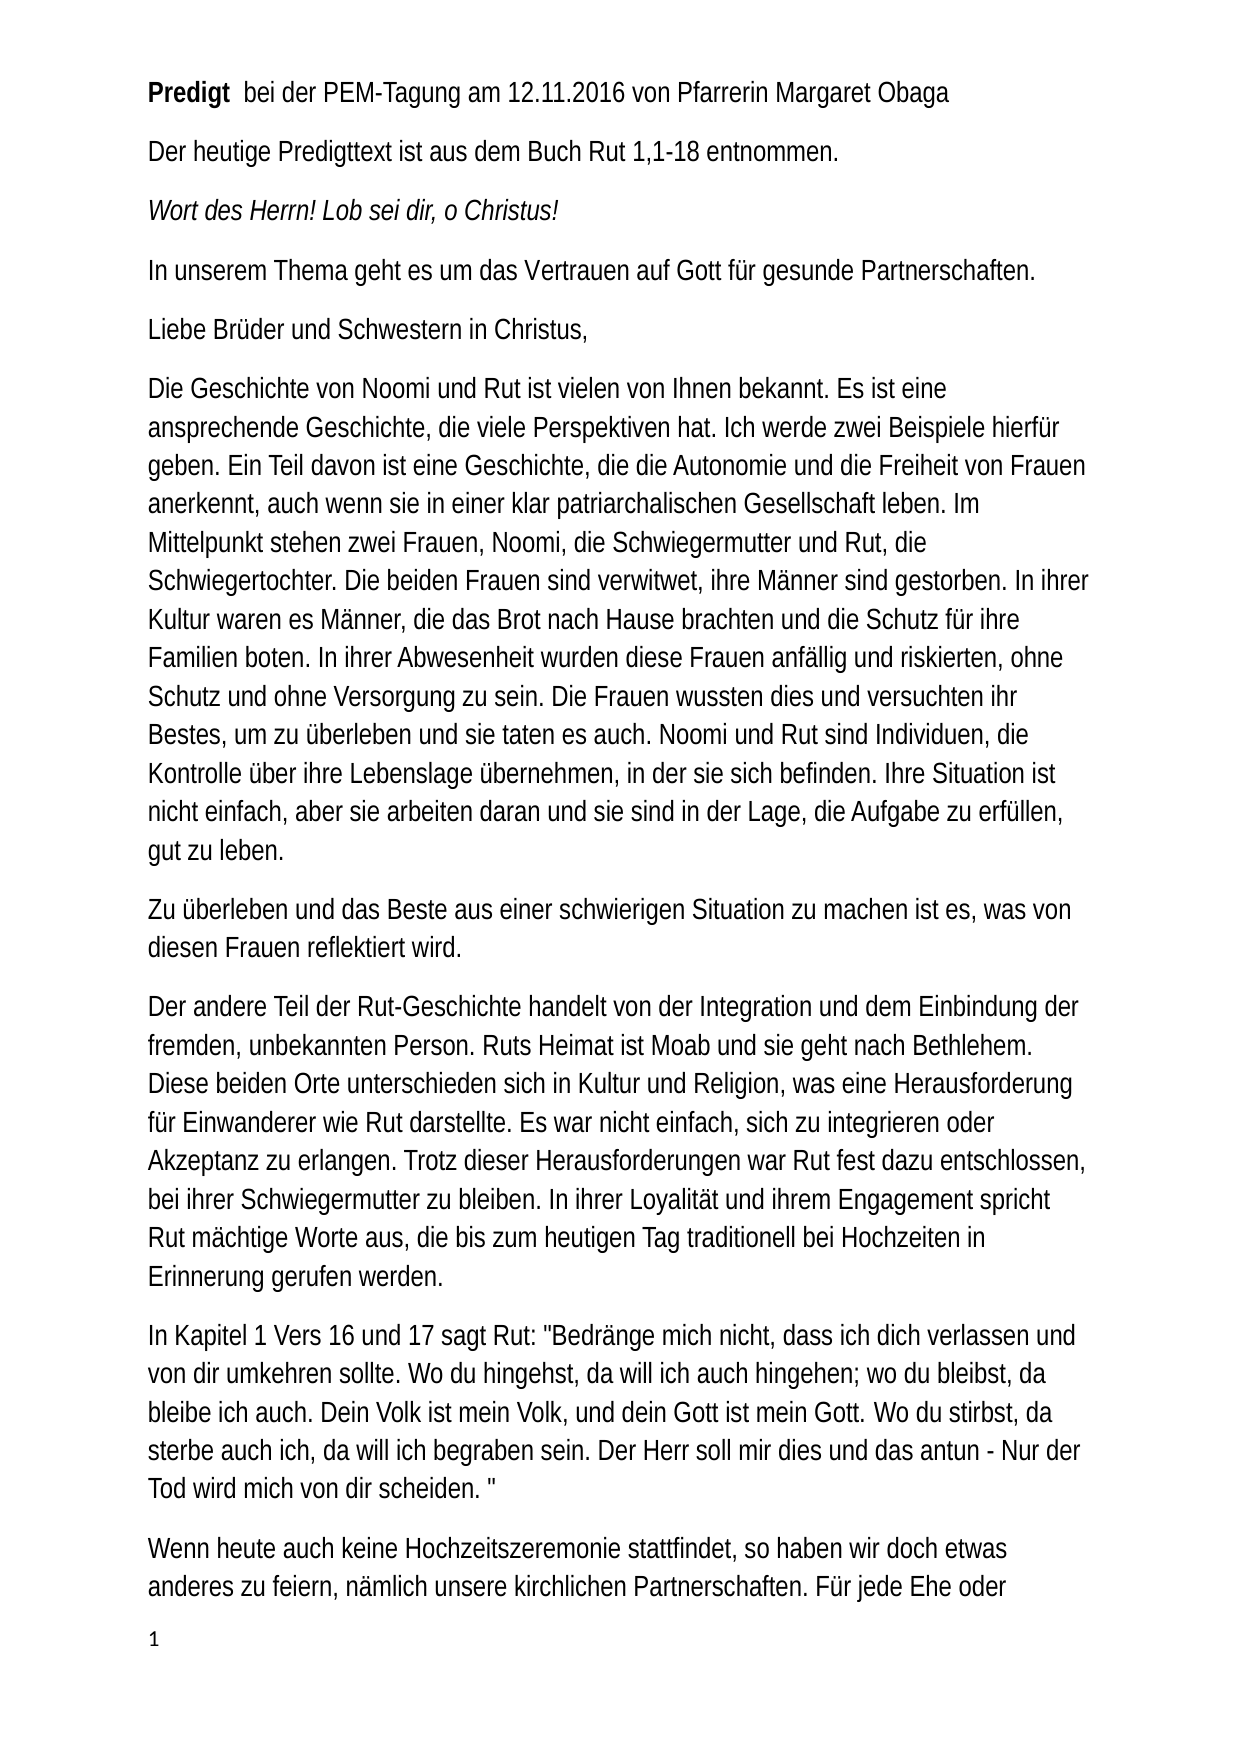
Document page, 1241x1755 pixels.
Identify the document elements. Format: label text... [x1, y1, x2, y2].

text Die Geschichte von Noomi und Rut ist vielen von Ihnen bekannt. Es ist eine ansprechende Geschichte, die viele Perspektiven hat. Ich werde zwei Beispiele hierfür geben. Ein Teil davon ist eine Geschichte, die die Autonomie und die Freiheit von Frauen anerkennt, auch wenn sie in einer klar patriarchalischen Gesellschaft leben. Im Mittelpunkt stehen zwei Frauen, Noomi, die Schwiegermutter und Rut, die Schwiegertochter. Die beiden Frauen sind verwitwet, ihre Männer sind gestorben. In ihrer Kultur waren es Männer, die das Brot nach Hause brachten und die Schutz für ihre Familien boten. In ihrer Abwesenheit wurden diese Frauen anfällig und riskierten, ohne Schutz und ohne Versorgung zu sein. Die Frauen wussten dies und versuchten ihr Bestes, um zu überleben und sie taten es auch. Noomi und Rut sind Individuen, die Kontrolle über ihre Lebenslage übernehmen, in der sie sich befinden. Ihre Situation ist nicht einfach, aber sie arbeiten daran und sie sind in der Lage, die Aufgabe zu erfüllen, gut zu leben. [148, 371, 1093, 866]
text Liebe Brüder und Schwestern in Christus, [148, 312, 1093, 346]
text Wenn heute auch keine Hochzeitszeremonie stattfindet, so haben wir doch etwas anderes zu feiern, nämlich unsere kirchlichen Partnerschaften. Für jede Ehe oder [148, 1531, 1093, 1603]
text Predigt bei der PEM-Tagung am 12.11.2016 von Pfarrerin Margaret Obaga [148, 75, 1093, 108]
text In unserem Thema geht es um das Vertrauen auf Gott für gesunde Partnerschaften. [148, 253, 1093, 286]
text Zu überleben und das Beste aus einer schwierigen Situation zu machen ist es, was von diesen Frauen reflektiert wird. [148, 892, 1093, 964]
text Der heutige Predigttext ist aus dem Buch Rut 1,1-18 entnommen. [148, 134, 1093, 168]
text Der andere Teil der Rut-Geschichte handelt von der Integration und dem Einbindung der fremden, unbekannten Person. Ruts Heimat ist Moab und sie geht nach Bethlehem. Diese beiden Orte unterschieden sich in Kultur und Religion, was eine Herausforderung für Einwanderer wie Rut darstellte. Es war nicht einfach, sich zu integrieren oder Akzeptanz zu erlangen. Trotz dieser Herausforderungen war Rut fest dazu entschlossen, bei ihrer Schwiegermutter zu bleiben. In ihrer Loyalität und ihrem Engagement spricht Rut mächtige Worte aus, die bis zum heutigen Tag traditionell bei Hochzeiten in Erinnerung gerufen werden. [148, 989, 1093, 1292]
text In Kapitel 1 Vers 16 und 17 sagt Rut: "Bedränge mich nicht, dass ich dich verlassen und von dir umkehren sollte. Wo du hingehst, da will ich auch hingehen; wo du bleibst, da bleibe ich auch. Dein Volk ist mein Volk, und dein Gott ist mein Gott. Wo du stirbst, da sterbe auch ich, da will ich begraben sein. Der Herr soll mir dies und das antun - Nur der Tod wird mich von dir scheiden. " [148, 1318, 1093, 1505]
text Wort des Herrn! Lob sei dir, o Christus! [148, 193, 1093, 227]
